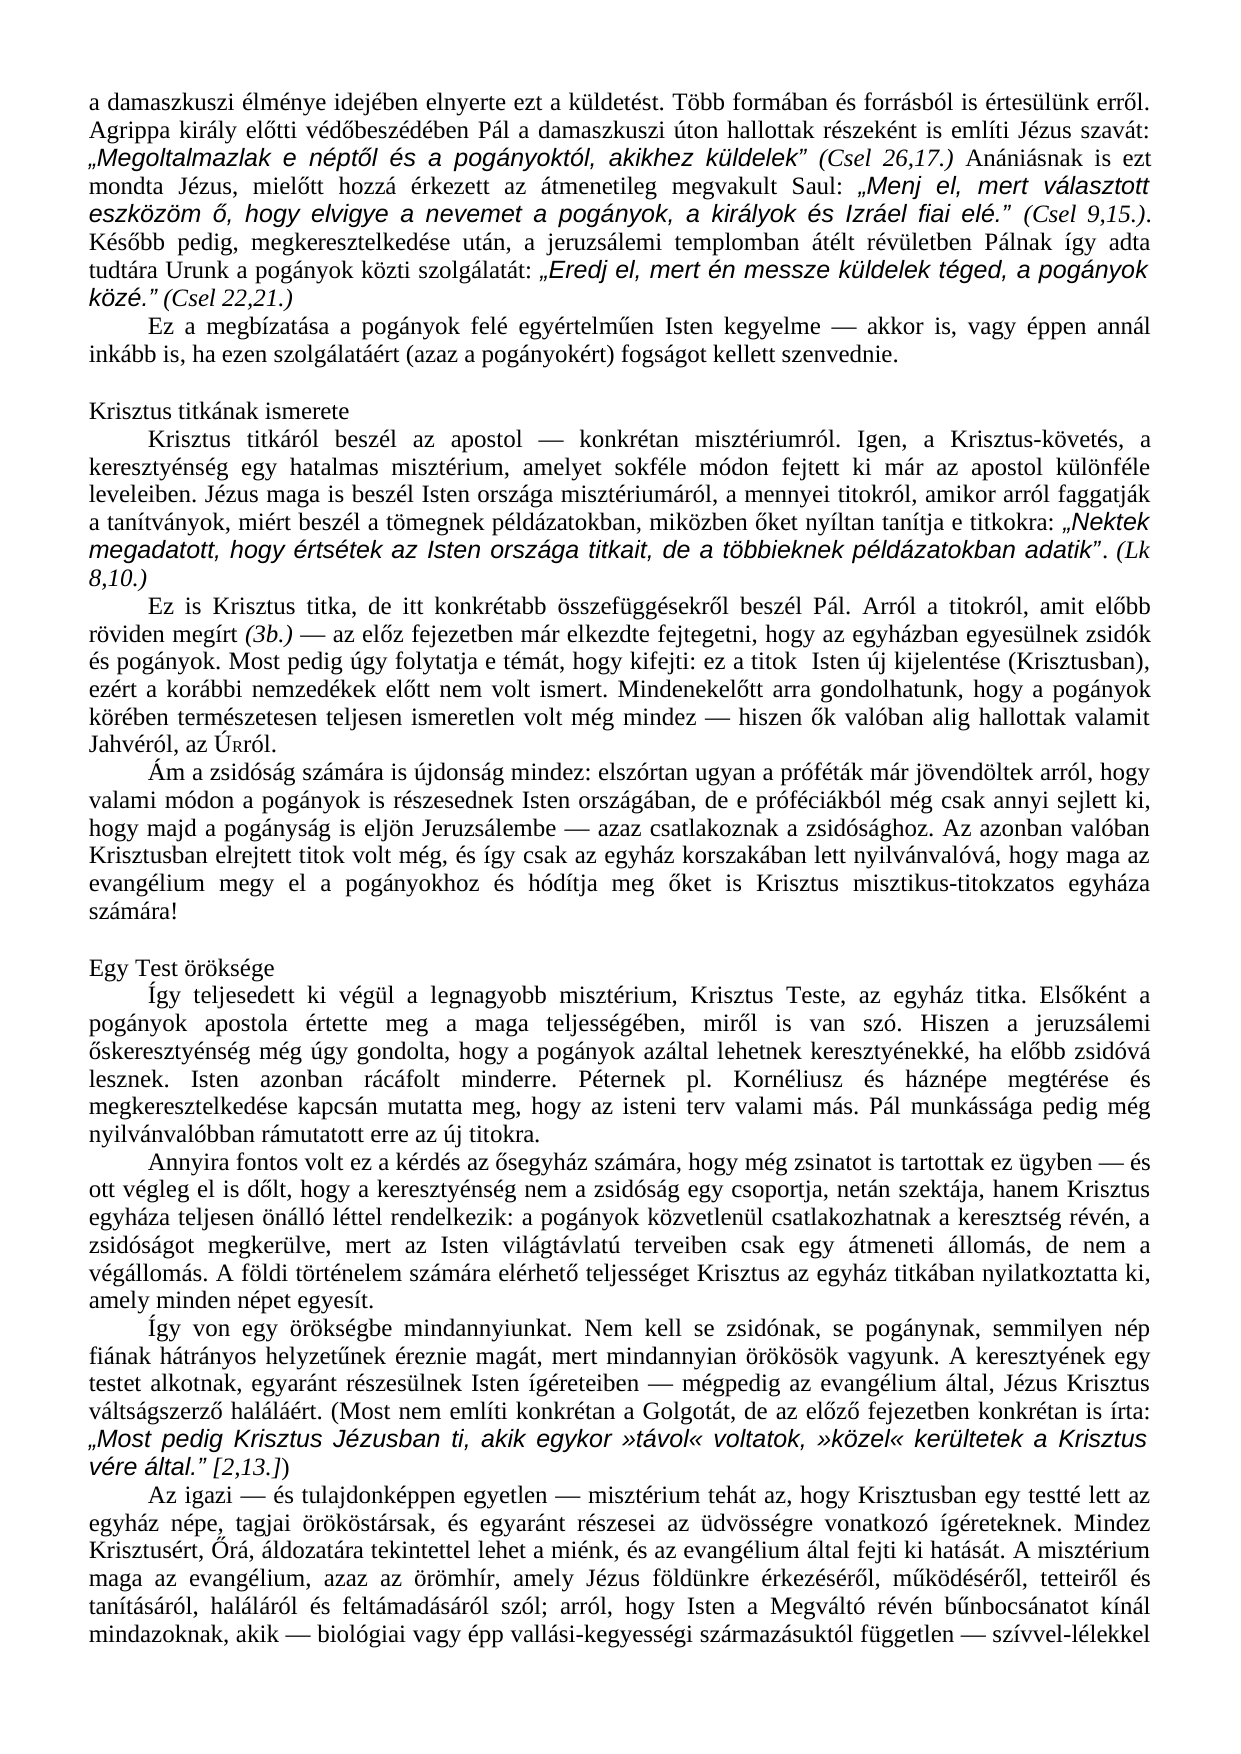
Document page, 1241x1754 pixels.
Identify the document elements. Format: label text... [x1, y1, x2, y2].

text Így teljesedett ki végül a legnagyobb misztérium, Krisztus Teste, az egyház titka. Elsőként a pogányok apostola értette meg a maga teljességében, miről is van szó. Hiszen a jeruzsálemi őskeresztyénség még úgy gondolta, hogy a pogányok azáltal lehetnek keresztyénekké, ha előbb zsidóvá lesznek. Isten azonban rácáfolt minderre. Péternek pl. Kornéliusz és háznépe megtérése és megkeresztelkedése kapcsán mutatta meg, hogy az isteni terv valami más. Pál munkássága pedig még nyilvánvalóbban rámutatott erre az új titokra. [88, 982, 1152, 1148]
text Annyira fontos volt ez a kérdés az ősegyház számára, hogy még zsinatot is tartottak ez ügyben ― és ott végleg el is dőlt, hogy a keresztyénség nem a zsidóság egy csoportja, netán szektája, hanem Krisztus egyháza teljesen önálló léttel rendelkezik: a pogányok közvetlenül csatlakozhatnak a keresztség révén, a zsidóságot megkerülve, mert az Isten világtávlatú terveiben csak egy átmeneti állomás, de nem a végállomás. A földi történelem számára elérhető teljességet Krisztus az egyház titkában nyilatkoztatta ki, amely minden népet egyesít. [88, 1148, 1152, 1314]
text a damaszkuszi élménye idejében elnyerte ezt a küldetést. Több formában és forrásból is értesülünk erről. Agrippa király előtti védőbeszédében Pál a damaszkuszi úton hallottak részeként is említi Jézus szavát: „Megoltalmazlak e néptől és a pogányoktól, akikhez küldelek” (Csel 26,17.) Anániásnak is ezt mondta Jézus, mielőtt hozzá érkezett az átmenetileg megvakult Saul: „Menj el, mert választott eszközöm ő, hogy elvigye a nevemet a pogányok, a királyok és Izráel fiai elé.” (Csel 9,15.). Később pedig, megkeresztelkedése után, a jeruzsálemi templomban átélt révületben Pálnak így adta tudtára Urunk a pogányok közti szolgálatát: „Eredj el, mert én messze küldelek téged, a pogányok közé.” (Csel 22,21.) [88, 88, 1152, 312]
text Krisztus titkának ismerete [88, 397, 1152, 425]
text Így von egy örökségbe mindannyiunkat. Nem kell se zsidónak, se pogánynak, semmilyen nép fiának hátrányos helyzetűnek éreznie magát, mert mindannyian örökösök vagyunk. A keresztyének egy testet alkotnak, egyaránt részesülnek Isten ígéreteiben ― mégpedig az evangélium által, Jézus Krisztus váltságszerző haláláért. (Most nem említi konkrétan a Golgotát, de az előző fejezetben konkrétan is írta: „Most pedig Krisztus Jézusban ti, akik egykor »távol« voltatok, »közel« kerültetek a Krisztus vére által.” [2,13.]) [88, 1314, 1152, 1481]
text Ez is Krisztus titka, de itt konkrétabb összefüggésekről beszél Pál. Arról a titokról, amit előbb röviden megírt (3b.) ― az előz fejezetben már elkezdte fejtegetni, hogy az egyházban egyesülnek zsidók és pogányok. Most pedig úgy folytatja e témát, hogy kifejti: ez a titok Isten új kijelentése (Krisztusban), ezért a korábbi nemzedékek előtt nem volt ismert. Mindenekelőtt arra gondolhatunk, hogy a pogányok körében természetesen teljesen ismeretlen volt még mindez ― hiszen ők valóban alig hallottak valamit Jahvéról, az Úrról. [88, 592, 1152, 758]
text Egy Test öröksége [88, 954, 1152, 982]
text Az igazi ― és tulajdonképpen egyetlen ― misztérium tehát az, hogy Krisztusban egy testté lett az egyház népe, tagjai örököstársak, és egyaránt részesei az üdvösségre vonatkozó ígéreteknek. Mindez Krisztusért, Őrá, áldozatára tekintettel lehet a miénk, és az evangélium által fejti ki hatását. A misztérium maga az evangélium, azaz az örömhír, amely Jézus földünkre érkezéséről, működéséről, tetteiről és tanításáról, haláláról és feltámadásáról szól; arról, hogy Isten a Megváltó révén bűnbocsánatot kínál mindazoknak, akik ― biológiai vagy épp vallási-kegyességi származásuktól független ― szívvel-lélekkel [88, 1481, 1152, 1647]
text Ám a zsidóság számára is újdonság mindez: elszórtan ugyan a próféták már jövendöltek arról, hogy valami módon a pogányok is részesednek Isten országában, de e próféciákból még csak annyi sejlett ki, hogy majd a pogányság is eljön Jeruzsálembe ― azaz csatlakoznak a zsidósághoz. Az azonban valóban Krisztusban elrejtett titok volt még, és így csak az egyház korszakában lett nyilvánvalóvá, hogy maga az evangélium megy el a pogányokhoz és hódítja meg őket is Krisztus misztikus-titokzatos egyháza számára! [88, 758, 1152, 924]
text Ez a megbízatása a pogányok felé egyértelműen Isten kegyelme ― akkor is, vagy éppen annál inkább is, ha ezen szolgálatáért (azaz a pogányokért) fogságot kellett szenvednie. [88, 312, 1152, 368]
text Krisztus titkáról beszél az apostol ― konkrétan misztériumról. Igen, a Krisztus-követés, a keresztyénség egy hatalmas misztérium, amelyet sokféle módon fejtett ki már az apostol különféle leveleiben. Jézus maga is beszél Isten országa misztériumáról, a mennyei titokról, amikor arról faggatják a tanítványok, miért beszél a tömegnek példázatokban, miközben őket nyíltan tanítja e titkokra: „Nektek megadatott, hogy értsétek az Isten országa titkait, de a többieknek példázatokban adatik”. (Lk 8,10.) [88, 425, 1152, 592]
